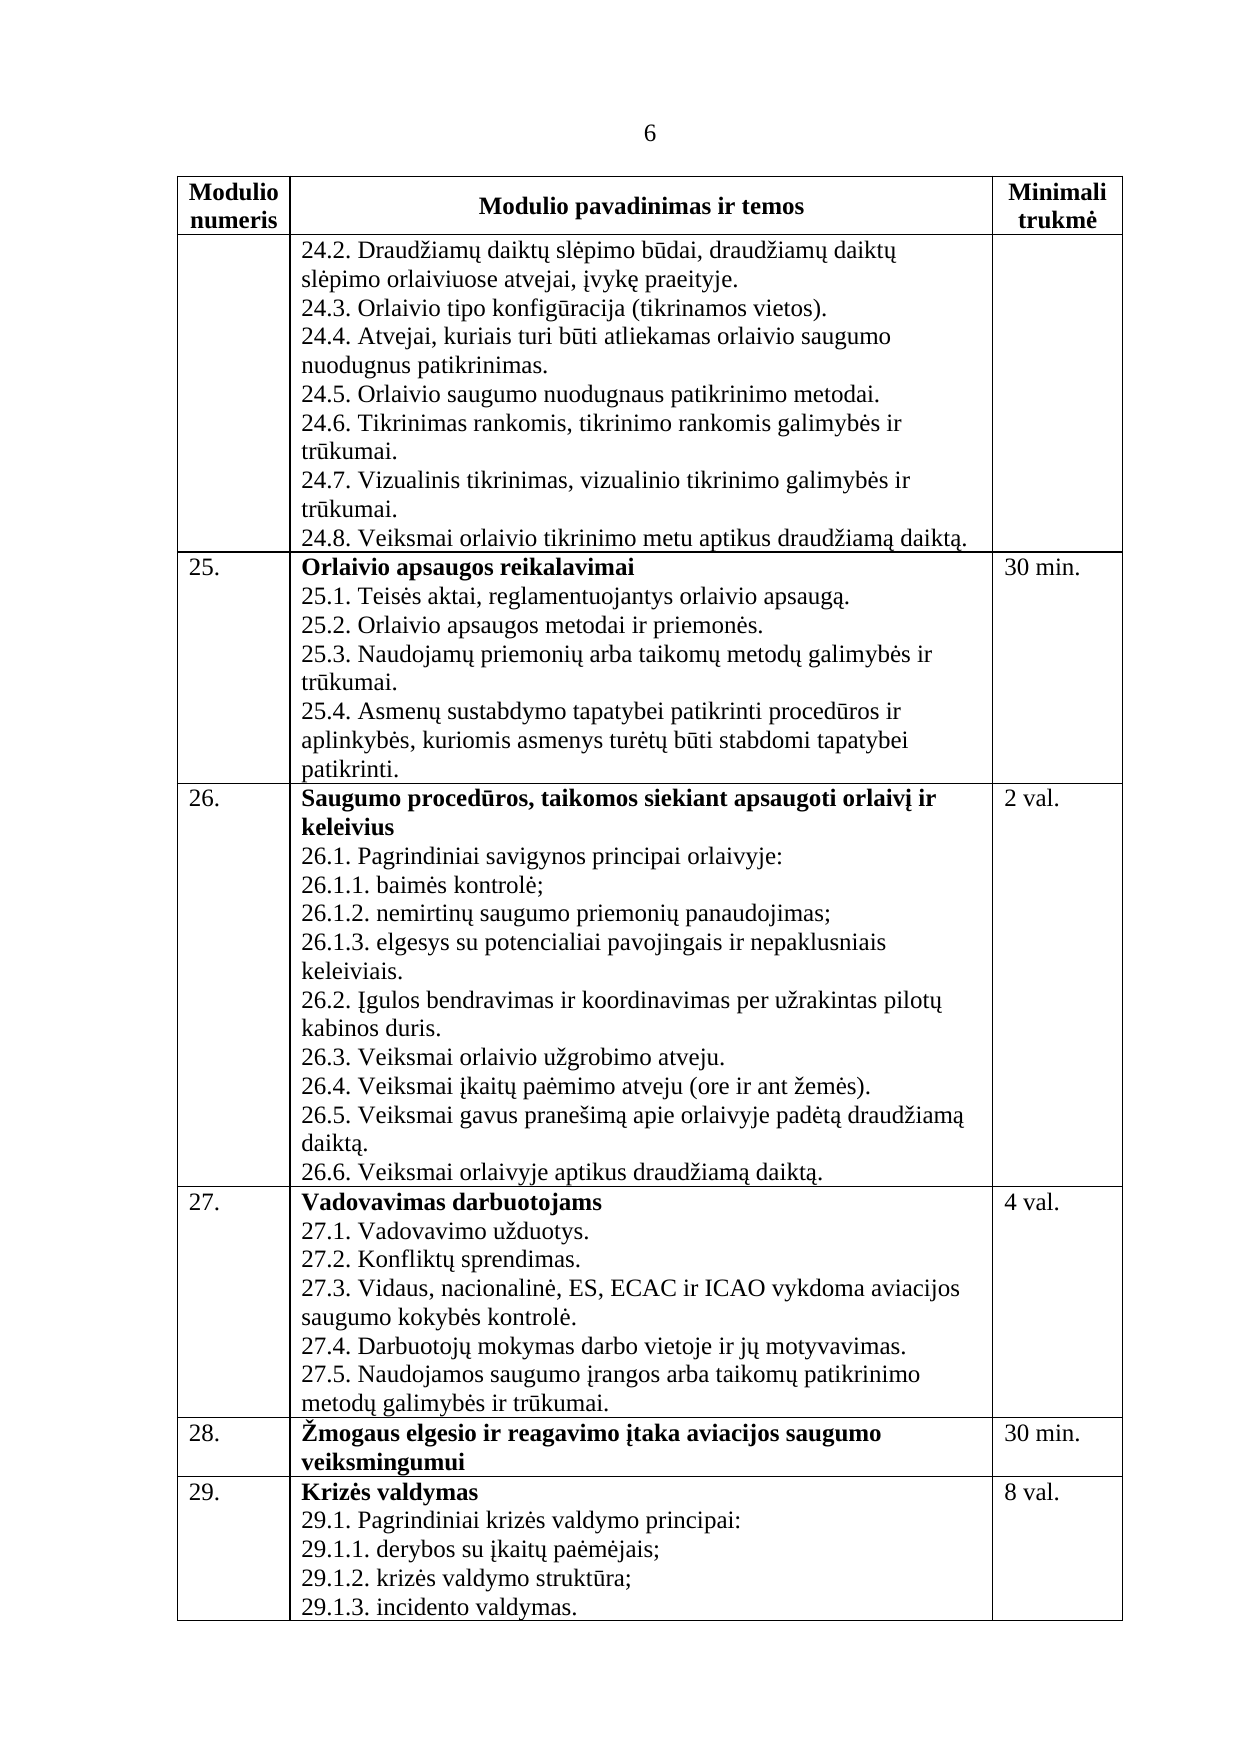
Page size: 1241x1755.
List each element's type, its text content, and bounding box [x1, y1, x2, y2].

table_header Modulio numeris [178, 177, 289, 234]
table_cell 28. [178, 1418, 289, 1476]
table_cell Orlaivio apsaugos reikalavimai 25.1. Teisės aktai, reglamentuojantys orlaivio apsaugą. 25.2. Orlaivio apsaugos metodai ir priemonės. 25.3. Naudojamų priemonių arba taikomų metodų galimybės ir trūkumai. 25.4. Asmenų sustabdymo tapatybei patikrinti procedūros ir aplinkybės, kuriomis asmenys turėtų būti stabdomi tapatybei patikrinti. [291, 553, 992, 782]
table_cell Krizės valdymas 29.1. Pagrindiniai krizės valdymo principai: 29.1.1. derybos su įkaitų paėmėjais; 29.1.2. krizės valdymo struktūra; 29.1.3. incidento valdymas. [291, 1477, 992, 1620]
table_header Minimali trukmė [993, 177, 1122, 234]
table_cell 29. [178, 1477, 289, 1620]
table_cell 4 val. [993, 1187, 1122, 1417]
table_cell 30 min. [993, 553, 1122, 782]
table_cell 27. [178, 1187, 289, 1417]
table_cell 30 min. [993, 1418, 1122, 1476]
table_header Modulio pavadinimas ir temos [291, 177, 992, 234]
table_cell 26. [178, 784, 289, 1186]
table_cell 2 val. [993, 784, 1122, 1186]
table_cell 8 val. [993, 1477, 1122, 1620]
table_cell [178, 235, 289, 551]
table_cell Saugumo procedūros, taikomos siekiant apsaugoti orlaivį ir keleivius 26.1. Pagrindiniai savigynos principai orlaivyje: 26.1.1. baimės kontrolė; 26.1.2. nemirtinų saugumo priemonių panaudojimas; 26.1.3. elgesys su potencialiai pavojingais ir nepaklusniais keleiviais. 26.2. Įgulos bendravimas ir koordinavimas per užrakintas pilotų kabinos duris. 26.3. Veiksmai orlaivio užgrobimo atveju. 26.4. Veiksmai įkaitų paėmimo atveju (ore ir ant žemės). 26.5. Veiksmai gavus pranešimą apie orlaivyje padėtą draudžiamą daiktą. 26.6. Veiksmai orlaivyje aptikus draudžiamą daiktą. [291, 784, 992, 1186]
table_cell 24.2. Draudžiamų daiktų slėpimo būdai, draudžiamų daiktų slėpimo orlaiviuose atvejai, įvykę praeityje. 24.3. Orlaivio tipo konfigūracija (tikrinamos vietos). 24.4. Atvejai, kuriais turi būti atliekamas orlaivio saugumo nuodugnus patikrinimas. 24.5. Orlaivio saugumo nuodugnaus patikrinimo metodai. 24.6. Tikrinimas rankomis, tikrinimo rankomis galimybės ir trūkumai. 24.7. Vizualinis tikrinimas, vizualinio tikrinimo galimybės ir trūkumai. 24.8. Veiksmai orlaivio tikrinimo metu aptikus draudžiamą daiktą. [291, 235, 992, 551]
table_cell Žmogaus elgesio ir reagavimo įtaka aviacijos saugumo veiksmingumui [291, 1418, 992, 1476]
table_cell Vadovavimas darbuotojams 27.1. Vadovavimo užduotys. 27.2. Konfliktų sprendimas. 27.3. Vidaus, nacionalinė, ES, ECAC ir ICAO vykdoma aviacijos saugumo kokybės kontrolė. 27.4. Darbuotojų mokymas darbo vietoje ir jų motyvavimas. 27.5. Naudojamos saugumo įrangos arba taikomų patikrinimo metodų galimybės ir trūkumai. [291, 1187, 992, 1417]
table_cell 25. [178, 553, 289, 782]
table_cell [993, 235, 1122, 551]
